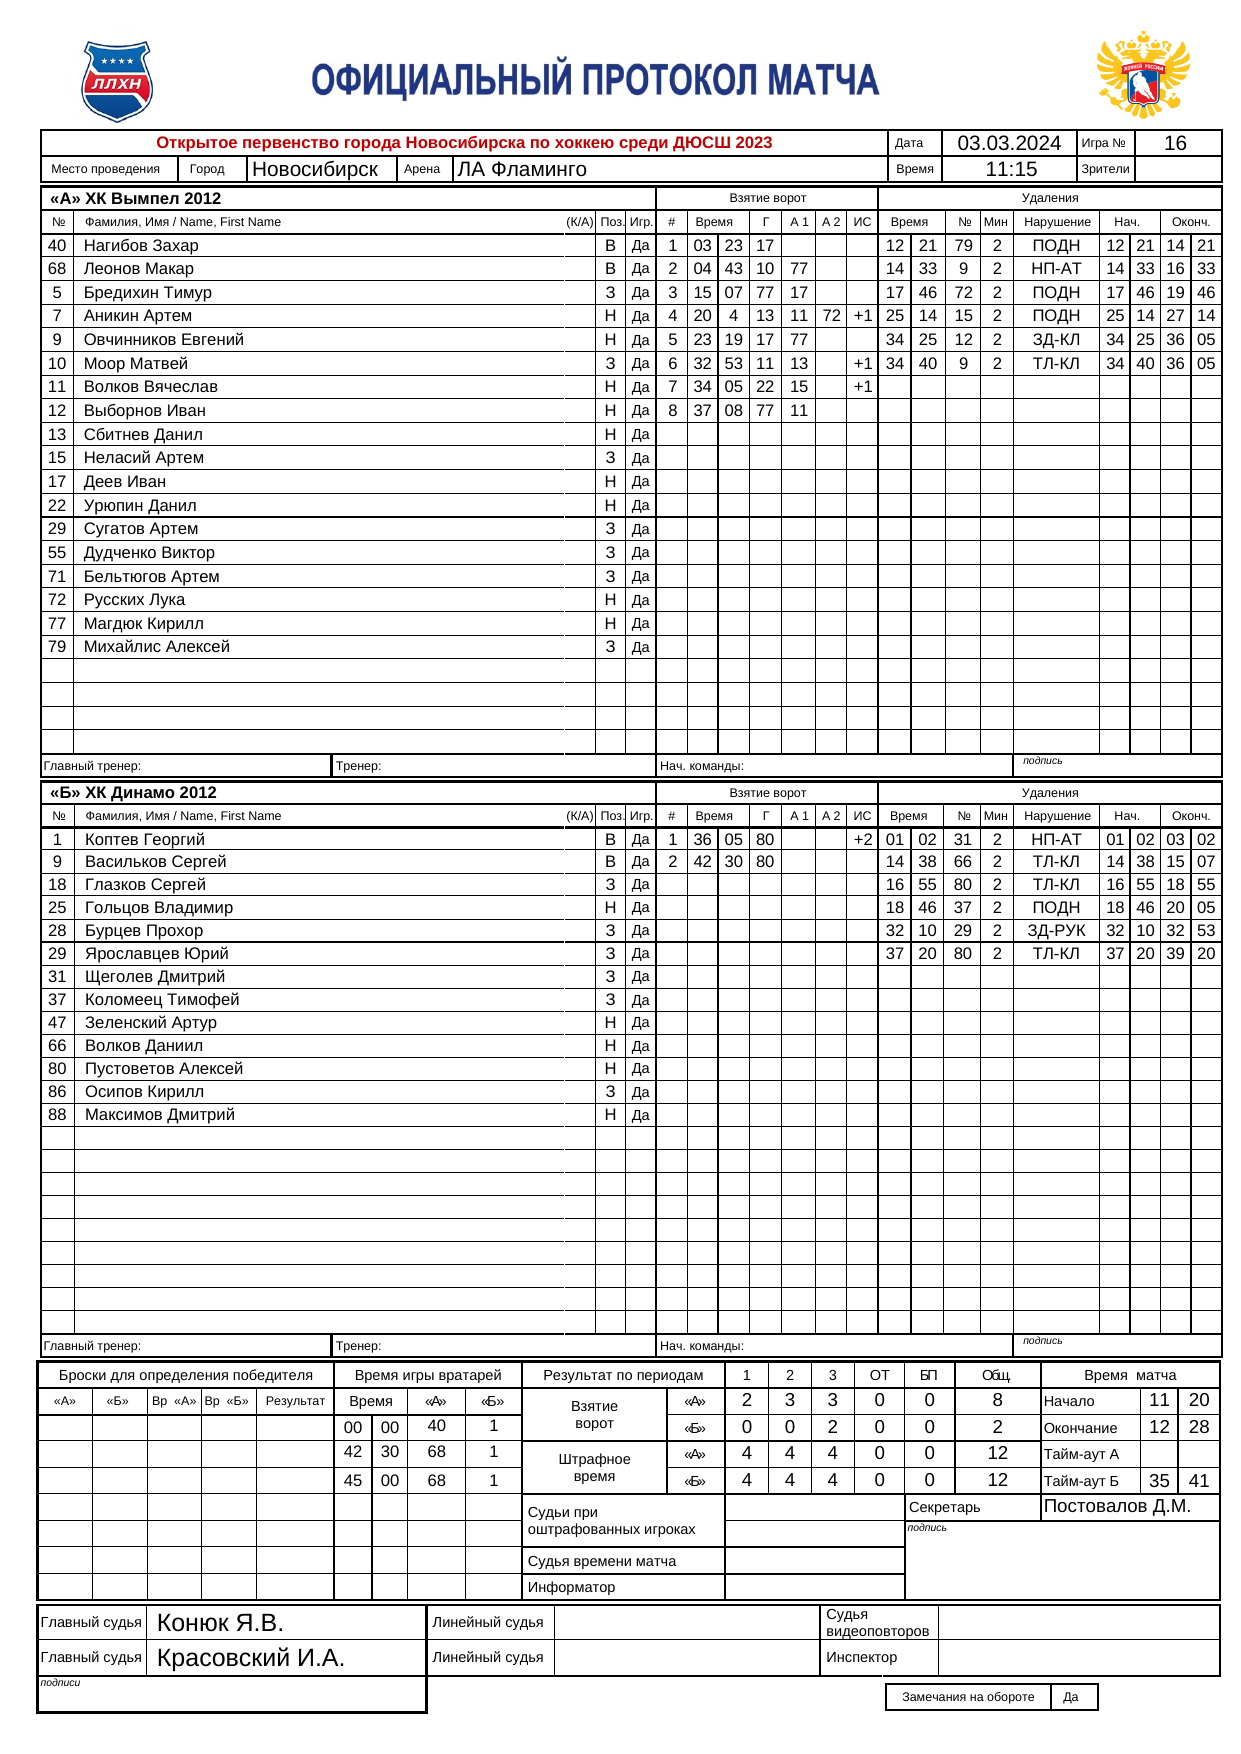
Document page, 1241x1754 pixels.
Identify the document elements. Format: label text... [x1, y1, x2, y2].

table_cell З [596, 446, 625, 469]
table_cell 12 [956, 1442, 1040, 1467]
table_cell [946, 541, 980, 564]
table_cell [626, 1265, 655, 1287]
table_cell Да [626, 541, 655, 564]
table_cell [879, 470, 910, 493]
table_cell Да [626, 446, 655, 469]
table_cell [879, 1196, 910, 1218]
table_cell [912, 1081, 943, 1103]
table_cell [816, 874, 846, 895]
table_cell [93, 1441, 147, 1467]
table_cell Неласий Артем [74, 446, 564, 469]
table_cell [1161, 1035, 1190, 1057]
table_cell [946, 612, 980, 634]
table_cell 02 [912, 829, 943, 849]
table_cell [750, 541, 781, 564]
table_cell [782, 730, 815, 753]
table_cell 38 [912, 850, 943, 872]
table_cell [1014, 399, 1099, 422]
table_cell А 2 [816, 805, 846, 826]
table_cell [626, 1219, 655, 1241]
table_cell [981, 966, 1013, 987]
table_cell [719, 874, 749, 895]
table_cell [883, 1677, 1220, 1681]
table_cell 27 [1161, 305, 1190, 327]
table_cell [657, 966, 687, 987]
table_cell ТЛ-КЛ [1014, 874, 1099, 895]
table_cell [946, 376, 980, 398]
table_cell [981, 470, 1013, 493]
table_cell [1014, 1012, 1099, 1033]
table_cell [1192, 1012, 1221, 1033]
table_cell [879, 659, 910, 682]
table_cell [1192, 1173, 1221, 1195]
table_cell [565, 518, 595, 540]
table_cell [93, 1574, 147, 1599]
table_cell [719, 541, 749, 564]
table_cell [688, 683, 717, 706]
table_cell [565, 235, 595, 256]
table_cell 72 [946, 281, 980, 303]
table_cell [565, 874, 595, 895]
table_cell [750, 966, 781, 987]
table_cell Тренер: [333, 755, 655, 776]
table_cell 2 [981, 281, 1013, 303]
table_cell [719, 1173, 749, 1195]
table_cell [782, 896, 815, 918]
table_cell [912, 730, 945, 753]
table_cell [75, 1242, 564, 1264]
table_cell Нарушение [1014, 805, 1099, 826]
table_cell Михайлис Алексей [74, 636, 564, 658]
table_cell [816, 1081, 846, 1103]
table_cell [981, 1265, 1013, 1287]
table_cell [946, 494, 980, 516]
table_cell [626, 707, 655, 729]
table_cell [750, 1288, 781, 1310]
table_cell 25 [1131, 328, 1160, 351]
table_cell 8 [956, 1389, 1040, 1413]
table_cell [39, 1416, 92, 1440]
table_cell [847, 494, 877, 516]
table_cell [565, 588, 595, 611]
table_cell [1100, 1081, 1129, 1103]
table_cell [847, 850, 877, 872]
table_header Удаления [879, 783, 1221, 803]
table_cell 6 [657, 352, 687, 374]
table_cell [847, 1104, 877, 1126]
table_cell [750, 1081, 781, 1103]
table_cell 38 [1131, 850, 1160, 872]
table_cell [688, 989, 717, 1011]
table_cell [719, 1127, 749, 1149]
table_cell [879, 1012, 910, 1033]
table_cell [202, 1547, 256, 1573]
table_cell [1131, 1288, 1160, 1310]
table_cell [879, 1265, 910, 1287]
table_cell З [596, 966, 625, 987]
table_cell 03 [1161, 829, 1190, 849]
table_cell [466, 1547, 521, 1573]
table_cell З [596, 281, 625, 303]
table_cell [42, 1196, 74, 1218]
table_cell [1014, 376, 1099, 398]
table_cell [719, 920, 749, 941]
table_cell [596, 1311, 625, 1333]
table_cell [1100, 518, 1129, 540]
table_cell Главный судья [39, 1640, 146, 1675]
table_cell Мин [981, 805, 1013, 826]
table_cell [1014, 1265, 1099, 1287]
table_cell [946, 470, 980, 493]
table_cell Нач. команды: [657, 755, 1012, 776]
table_cell [688, 1104, 717, 1126]
table_cell 14 [1100, 257, 1129, 280]
table_cell 77 [42, 612, 73, 634]
table_cell 17 [750, 328, 781, 351]
table_cell [1100, 1173, 1129, 1195]
table_cell [39, 1521, 92, 1546]
table_cell ЛА Фламинго [454, 157, 887, 181]
table_cell [946, 636, 980, 658]
table_cell Дудченко Виктор [74, 541, 564, 564]
table_cell 25 [1100, 305, 1129, 327]
table_cell 07 [1192, 850, 1221, 872]
table_cell [782, 446, 815, 469]
table_cell [565, 989, 595, 1011]
table_header ОТ [855, 1363, 904, 1387]
table_cell Штрафное время [523, 1442, 666, 1493]
table_cell 1 [42, 829, 74, 849]
table_cell [750, 1311, 781, 1333]
table_cell [912, 636, 945, 658]
table_cell [1192, 683, 1221, 706]
table_header Взятие ворот [657, 188, 877, 209]
table_cell [847, 612, 877, 634]
table_cell 12 [946, 328, 980, 351]
table_cell 34 [879, 352, 910, 374]
table_cell [93, 1547, 147, 1573]
table_cell [847, 966, 877, 987]
table_cell [847, 281, 877, 303]
table_cell [42, 1127, 74, 1149]
table_cell [42, 1265, 74, 1287]
table_cell [688, 636, 717, 658]
table_cell [1192, 376, 1221, 398]
table_cell 01 [879, 829, 910, 849]
table_cell [1161, 376, 1190, 398]
table_cell 46 [1131, 281, 1160, 303]
table_cell [750, 943, 781, 964]
table_cell Н [596, 328, 625, 351]
table_cell [847, 1058, 877, 1079]
table_cell [782, 850, 815, 872]
table_cell [688, 518, 717, 540]
table_cell 20 [1179, 1389, 1219, 1413]
table_cell В [596, 850, 625, 872]
table_cell 0 [855, 1442, 904, 1467]
table_cell [39, 1547, 92, 1573]
table_cell [1014, 518, 1099, 540]
table_cell [688, 1242, 717, 1264]
table_cell Г [750, 211, 781, 233]
table_cell [565, 829, 595, 849]
table_cell Да [626, 829, 655, 849]
table_cell +1 [847, 305, 877, 327]
table_cell Главный тренер: [42, 755, 330, 776]
table_cell [42, 1288, 74, 1310]
table_cell 9 [946, 352, 980, 374]
table_cell 0 [905, 1415, 954, 1440]
table_cell 2 [981, 257, 1013, 280]
table_cell 02 [1192, 829, 1221, 849]
table_cell 22 [42, 494, 73, 516]
table_cell [782, 1012, 815, 1033]
table_cell 4 [812, 1442, 854, 1467]
table_cell [816, 423, 846, 445]
table_cell [981, 636, 1013, 658]
table_cell 9 [42, 328, 73, 351]
table_cell [726, 1521, 904, 1546]
table_cell 30 [719, 850, 749, 872]
table_cell [1131, 1150, 1160, 1172]
table_cell [750, 588, 781, 611]
table_cell [981, 446, 1013, 469]
table_cell [688, 1012, 717, 1033]
table_cell [944, 1242, 980, 1264]
table_cell [847, 989, 877, 1011]
table_cell Время [889, 157, 941, 181]
table_cell 55 [42, 541, 73, 564]
table_cell [657, 1196, 687, 1218]
table_cell [879, 1288, 910, 1310]
table_cell 7 [42, 305, 73, 327]
table_cell [1100, 1012, 1129, 1033]
table_cell 11 [42, 376, 73, 398]
table_cell [750, 423, 781, 445]
table_cell 11:15 [943, 157, 1076, 181]
table_cell [816, 1035, 846, 1057]
table_cell [816, 399, 846, 422]
table_cell [879, 1311, 910, 1333]
table_cell [944, 1058, 980, 1079]
table_cell НП-АТ [1014, 257, 1099, 280]
table_cell [1192, 494, 1221, 516]
table_cell 4 [657, 305, 687, 327]
table_cell [1131, 730, 1160, 753]
table_cell Русских Лука [74, 588, 564, 611]
table_cell 80 [944, 874, 980, 895]
table_cell Да [626, 1035, 655, 1057]
table_cell [847, 920, 877, 941]
table_cell [626, 1311, 655, 1333]
table_cell [981, 612, 1013, 634]
table_cell [1161, 1081, 1190, 1103]
table_cell [1014, 1058, 1099, 1079]
table_cell 28 [42, 920, 74, 941]
table_cell [750, 1104, 781, 1126]
table_cell [847, 1196, 877, 1218]
table_cell [782, 1081, 815, 1103]
table_cell [750, 659, 781, 682]
table_cell [1161, 612, 1190, 634]
table_cell ПОДН [1014, 235, 1099, 256]
table_cell [565, 1127, 595, 1149]
table_cell 11 [782, 305, 815, 327]
table_cell [847, 588, 877, 611]
table_cell [719, 1219, 749, 1241]
table_cell [816, 518, 846, 540]
table_cell Леонов Макар [74, 257, 564, 280]
table_cell [946, 730, 980, 753]
table_cell 34 [1100, 352, 1129, 374]
table_cell +1 [847, 352, 877, 374]
table_cell [75, 1150, 564, 1172]
table_cell 36 [1161, 352, 1190, 374]
table_cell [1014, 1173, 1099, 1195]
table_cell [847, 1219, 877, 1241]
table_cell [148, 1521, 201, 1546]
table_cell [565, 305, 595, 327]
table_cell Моор Матвей [74, 352, 564, 374]
table_cell Нач. команды: [657, 1335, 1012, 1356]
table_cell # [657, 805, 687, 826]
table_cell Зрители [1078, 157, 1134, 181]
table_cell Сбитнев Данил [74, 423, 564, 445]
table_cell [657, 446, 687, 469]
table_cell подпись [906, 1522, 1219, 1599]
table_cell 33 [1131, 257, 1160, 280]
table_cell [93, 1494, 147, 1520]
table_cell [912, 966, 943, 987]
table_cell [912, 1265, 943, 1287]
table_cell 14 [879, 850, 910, 872]
table_cell Н [596, 1058, 625, 1079]
table_cell [657, 707, 687, 729]
table_cell [1192, 1242, 1221, 1264]
table_cell [202, 1468, 256, 1493]
table_cell [912, 989, 943, 1011]
table_cell [1100, 636, 1129, 658]
table_cell [816, 707, 846, 729]
table_cell 34 [688, 376, 717, 398]
table_cell [879, 518, 910, 540]
table_cell [1192, 1265, 1221, 1287]
table_cell Время [879, 211, 945, 233]
table_cell [1161, 1173, 1190, 1195]
table_cell [1131, 1196, 1160, 1218]
table_cell Бельтюгов Артем [74, 565, 564, 587]
table_cell [75, 1219, 564, 1241]
table_cell [1192, 966, 1221, 987]
table_cell [75, 1265, 564, 1287]
table_cell Глазков Сергей [75, 874, 564, 895]
table_cell [944, 1288, 980, 1310]
table_cell 05 [1192, 896, 1221, 918]
table_cell [688, 588, 717, 611]
table_cell [1192, 1219, 1221, 1241]
table_cell Н [596, 423, 625, 445]
table_cell [335, 1547, 371, 1573]
table_cell [202, 1521, 256, 1546]
table_cell 3 [812, 1389, 854, 1413]
table_cell [408, 1494, 465, 1520]
table_cell 04 [688, 257, 717, 280]
table_cell [912, 399, 945, 422]
table_cell [1014, 683, 1099, 706]
table_cell «Б» [668, 1415, 724, 1440]
table_cell [981, 659, 1013, 682]
table_cell 12 [956, 1468, 1040, 1493]
table_cell [981, 1219, 1013, 1241]
table_cell [879, 376, 910, 398]
table_cell А 2 [816, 211, 846, 233]
table_cell 01 [1100, 829, 1129, 849]
table_cell [1192, 1058, 1221, 1079]
table_cell [946, 683, 980, 706]
table_cell [1136, 157, 1221, 181]
table_cell Да [626, 966, 655, 987]
table_cell [816, 1265, 846, 1287]
table_cell [565, 494, 595, 516]
table_cell [944, 1265, 980, 1287]
table_cell 68 [42, 257, 73, 280]
table_cell 37 [42, 989, 74, 1011]
table_cell [782, 1196, 815, 1218]
table_cell [816, 612, 846, 634]
table_cell [816, 1242, 846, 1264]
table_cell [1192, 518, 1221, 540]
table_cell [555, 1606, 819, 1639]
table_cell [565, 1058, 595, 1079]
table_cell [565, 850, 595, 872]
table_cell 00 [335, 1416, 371, 1440]
table_cell [1014, 423, 1099, 445]
table_header БП [905, 1363, 954, 1387]
table_cell Да [626, 943, 655, 964]
table_cell подпись [1014, 1335, 1221, 1356]
table_cell [1192, 1196, 1221, 1218]
table_cell [816, 1127, 846, 1149]
table_cell [1131, 1104, 1160, 1126]
table_cell [596, 1219, 625, 1241]
table_cell [782, 1288, 815, 1310]
table_cell [1161, 1242, 1190, 1264]
table_cell [782, 1104, 815, 1126]
table_cell 2 [981, 943, 1013, 964]
table_cell «Б » [466, 1389, 521, 1413]
table_cell 9 [946, 257, 980, 280]
table_cell [565, 399, 595, 422]
table_cell Максимов Дмитрий [75, 1104, 564, 1126]
table_cell [847, 446, 877, 469]
table_cell [1141, 1441, 1177, 1467]
table_cell Да [626, 518, 655, 540]
table_cell ЗД-РУК [1014, 920, 1099, 941]
table_cell [688, 446, 717, 469]
table_cell [1131, 683, 1160, 706]
table_cell [782, 1265, 815, 1287]
table_cell [750, 707, 781, 729]
table_cell [42, 659, 73, 682]
table_cell 46 [912, 896, 943, 918]
table_cell [93, 1521, 147, 1546]
table_cell Время [688, 211, 749, 233]
table_cell [42, 1311, 74, 1333]
table_cell Г [750, 805, 781, 826]
table_cell [688, 659, 717, 682]
table_header 16 [1136, 131, 1221, 155]
table_cell [596, 1288, 625, 1310]
table_cell [912, 446, 945, 469]
table_cell [847, 399, 877, 422]
table_cell [39, 1468, 92, 1493]
table_cell [847, 896, 877, 918]
table_cell [782, 683, 815, 706]
table_cell [657, 943, 687, 964]
table_cell [688, 943, 717, 964]
table_cell [912, 1127, 943, 1149]
table_cell 41 [1179, 1468, 1219, 1493]
table_cell [1161, 659, 1190, 682]
table_cell [1100, 494, 1129, 516]
table_cell 68 [408, 1441, 465, 1467]
table_cell [565, 707, 595, 729]
table_cell [1100, 1311, 1129, 1333]
table_cell [1014, 1150, 1099, 1172]
table_cell 32 [879, 920, 910, 941]
table_cell [847, 1265, 877, 1287]
table_cell [946, 588, 980, 611]
table_header Результат по периодам [523, 1363, 724, 1387]
table_cell [1014, 1127, 1099, 1149]
table_cell +1 [847, 376, 877, 398]
table_cell [912, 470, 945, 493]
table_cell [912, 1150, 943, 1172]
table_cell ИС [847, 805, 877, 826]
table_cell [719, 636, 749, 658]
table_cell 4 [719, 305, 749, 327]
table_cell [596, 1242, 625, 1264]
table_cell 0 [905, 1468, 954, 1493]
table_cell [1100, 989, 1129, 1011]
table_cell [847, 1173, 877, 1195]
table_cell [782, 518, 815, 540]
table_cell [1100, 423, 1129, 445]
table_cell [1192, 588, 1221, 611]
table_cell [782, 494, 815, 516]
table_cell [750, 636, 781, 658]
table_cell 43 [719, 257, 749, 280]
table_cell [1014, 1311, 1099, 1333]
table_cell [42, 1173, 74, 1195]
table_cell [1161, 730, 1190, 753]
table_cell [946, 565, 980, 587]
table_cell 1 [466, 1441, 521, 1467]
table_cell [202, 1441, 256, 1467]
table_cell [75, 1127, 564, 1149]
table_header Игра № [1078, 131, 1134, 155]
table_cell [816, 1104, 846, 1126]
table_cell Да [626, 989, 655, 1011]
table_cell [1014, 565, 1099, 587]
table_cell Н [596, 896, 625, 918]
table_cell [1161, 707, 1190, 729]
table_cell [719, 565, 749, 587]
table_cell [1161, 636, 1190, 658]
table_cell [750, 1035, 781, 1057]
table_cell 4 [769, 1442, 811, 1467]
table_cell [1100, 1104, 1129, 1126]
table_cell [719, 707, 749, 729]
table_cell подписи [39, 1677, 425, 1711]
table_cell З [596, 989, 625, 1011]
table_cell 10 [912, 920, 943, 941]
table_cell 2 [726, 1389, 768, 1413]
table_cell [565, 683, 595, 706]
table_cell 80 [750, 850, 781, 872]
table_cell [74, 683, 564, 706]
table_cell [202, 1416, 256, 1440]
table_cell Нач. [1100, 211, 1160, 233]
table_cell [596, 1127, 625, 1149]
table_cell [688, 896, 717, 918]
table_cell [93, 1416, 147, 1440]
table_cell [1192, 1035, 1221, 1057]
table_cell [565, 1012, 595, 1033]
table_cell [912, 1311, 943, 1333]
table_cell [1161, 1104, 1190, 1126]
table_cell [657, 423, 687, 445]
table_cell 17 [750, 235, 781, 256]
table_cell Да [626, 588, 655, 611]
table_cell [847, 1242, 877, 1264]
table_cell Да [626, 920, 655, 941]
table_cell № [944, 805, 980, 826]
table_cell [1014, 989, 1099, 1011]
table_cell [1099, 1682, 1220, 1711]
table_cell 18 [1161, 874, 1190, 895]
table_cell [466, 1574, 521, 1599]
table_cell [912, 494, 945, 516]
table_cell Начало [1042, 1389, 1140, 1413]
table_cell [657, 1035, 687, 1057]
table_cell 2 [657, 257, 687, 280]
table_cell [847, 1127, 877, 1149]
table_cell 28 [1179, 1415, 1219, 1440]
table_cell [1131, 518, 1160, 540]
table_cell [816, 1288, 846, 1310]
table_cell 46 [1192, 281, 1221, 303]
table_cell 53 [1192, 920, 1221, 941]
table_cell [816, 257, 846, 280]
table_cell Да [626, 1104, 655, 1126]
table_cell 05 [1192, 328, 1221, 351]
table_cell [847, 423, 877, 445]
table_cell Да [626, 328, 655, 351]
table_cell [719, 612, 749, 634]
table_cell Судьи при оштрафованных игроках [523, 1495, 724, 1546]
table_cell [1192, 1150, 1221, 1172]
table_cell [408, 1574, 465, 1599]
table_cell [719, 896, 749, 918]
table_cell [847, 707, 877, 729]
table_cell З [596, 636, 625, 658]
table_cell Время [688, 805, 749, 826]
table_cell 2 [981, 352, 1013, 374]
table_cell [1161, 446, 1190, 469]
table_cell 79 [42, 636, 73, 658]
table_cell 12 [879, 235, 910, 256]
table_cell [1192, 989, 1221, 1011]
table_cell [565, 565, 595, 587]
table_cell [816, 376, 846, 398]
table_cell З [596, 518, 625, 540]
table_cell [657, 1242, 687, 1264]
table_cell [847, 257, 877, 280]
table_cell 23 [719, 235, 749, 256]
table_header Дата [889, 131, 941, 155]
table_cell 20 [1192, 943, 1221, 964]
table_cell Щеголев Дмитрий [75, 966, 564, 987]
table_cell 71 [42, 565, 73, 587]
table_cell Да [626, 352, 655, 374]
table_cell [782, 966, 815, 987]
table_cell Бурцев Прохор [75, 920, 564, 941]
table_cell [565, 1311, 595, 1333]
table_header Время матча [1042, 1363, 1219, 1387]
table_cell [879, 1058, 910, 1079]
table_cell [1131, 1311, 1160, 1333]
table_cell 05 [1192, 352, 1221, 374]
table_cell «А» [408, 1389, 465, 1413]
table_cell [657, 730, 687, 753]
table_cell З [596, 352, 625, 374]
table_cell Зеленский Артур [75, 1012, 564, 1033]
table_cell [816, 920, 846, 941]
table_cell [816, 966, 846, 987]
table_cell Да [626, 612, 655, 634]
table_cell [719, 943, 749, 964]
table_cell Вр «Б» [202, 1389, 256, 1413]
table_cell [981, 707, 1013, 729]
table_cell [782, 423, 815, 445]
table_cell [944, 966, 980, 987]
table_cell 15 [946, 305, 980, 327]
table_cell [1192, 659, 1221, 682]
table_cell Мин [981, 211, 1013, 233]
table_cell [596, 1265, 625, 1287]
table_cell 4 [726, 1468, 768, 1493]
table_cell [946, 518, 980, 540]
table_cell З [596, 943, 625, 964]
table_cell 4 [769, 1468, 811, 1493]
table_cell 14 [1131, 305, 1160, 327]
table_cell [944, 1012, 980, 1033]
table_cell Коптев Георгий [75, 829, 564, 849]
table_cell 47 [42, 1012, 74, 1033]
table_header Взятие ворот [657, 783, 877, 803]
table_cell Да [626, 1012, 655, 1033]
table_cell [879, 683, 910, 706]
table_cell А 1 [782, 805, 815, 826]
table_cell [912, 588, 945, 611]
table_cell Н [596, 588, 625, 611]
table_cell [565, 659, 595, 682]
table_cell 4 [812, 1468, 854, 1493]
table_cell З [596, 541, 625, 564]
table_cell [202, 1574, 256, 1599]
table_cell [657, 494, 687, 516]
table_cell [596, 730, 625, 753]
table_cell [1100, 730, 1129, 753]
table_cell Секретарь [906, 1495, 1040, 1520]
table_cell [847, 1012, 877, 1033]
table_cell [1014, 1104, 1099, 1126]
table_cell [750, 920, 781, 941]
table_cell [1100, 541, 1129, 564]
table_cell 34 [879, 328, 910, 351]
table_cell [565, 1196, 595, 1218]
table_cell 1 [657, 235, 687, 256]
table_cell # [657, 211, 687, 233]
table_cell [657, 874, 687, 895]
table_cell 40 [912, 352, 945, 374]
table_cell [565, 328, 595, 351]
table_cell 14 [912, 305, 945, 327]
table_cell 08 [719, 399, 749, 422]
table_cell Окончание [1042, 1415, 1140, 1440]
table_cell [688, 874, 717, 895]
table_cell Взятие ворот [523, 1389, 666, 1440]
table_cell Да [626, 636, 655, 658]
table_cell 42 [688, 850, 717, 872]
table_cell [1100, 1242, 1129, 1264]
table_cell [1014, 636, 1099, 658]
table_cell 3 [769, 1389, 811, 1413]
table_cell 1 [657, 829, 687, 849]
table_cell [257, 1547, 333, 1573]
table_cell Линейный судья [428, 1606, 554, 1639]
table_cell А 1 [782, 211, 815, 233]
table_cell 13 [782, 352, 815, 374]
table_cell [1192, 446, 1221, 469]
table_cell [782, 989, 815, 1011]
table_cell [782, 1242, 815, 1264]
table_cell [1161, 1058, 1190, 1079]
table_cell [657, 1288, 687, 1310]
table_cell [257, 1494, 333, 1520]
table_cell [816, 829, 846, 849]
table_cell [879, 1081, 910, 1103]
table_cell [1131, 399, 1160, 422]
table_cell [688, 423, 717, 445]
table_cell [688, 565, 717, 587]
table_cell [1014, 659, 1099, 682]
table_cell [688, 1265, 717, 1287]
table_cell [657, 1012, 687, 1033]
table_cell [946, 399, 980, 422]
table_cell [565, 943, 595, 964]
table_cell Да [626, 565, 655, 587]
table_cell 18 [1100, 896, 1129, 918]
table_cell [782, 470, 815, 493]
table_cell [596, 1173, 625, 1195]
table_cell [596, 683, 625, 706]
table_cell [912, 1196, 943, 1218]
table_cell Бредихин Тимур [74, 281, 564, 303]
table_cell [42, 730, 73, 753]
table_cell Н [596, 470, 625, 493]
table_cell [1192, 1127, 1221, 1149]
table_cell НП-АТ [1014, 829, 1099, 849]
table_cell [688, 470, 717, 493]
table_cell [1014, 1288, 1099, 1310]
table_cell [816, 328, 846, 351]
table_cell [657, 588, 687, 611]
table_cell [782, 588, 815, 611]
table_cell подпись [1014, 755, 1221, 776]
table_cell [981, 683, 1013, 706]
table_cell 14 [1192, 305, 1221, 327]
table_cell [626, 659, 655, 682]
table_cell 15 [1161, 850, 1190, 872]
table_cell 02 [1131, 829, 1160, 849]
table_cell [1100, 1058, 1129, 1079]
table_cell [981, 588, 1013, 611]
table_cell [626, 730, 655, 753]
table_cell [1161, 1311, 1190, 1333]
table_cell [1192, 399, 1221, 422]
table_cell [1161, 1219, 1190, 1241]
table_cell [565, 541, 595, 564]
table_cell Тайм-аут Б [1042, 1468, 1140, 1493]
table_cell 22 [750, 376, 781, 398]
table_cell [719, 1150, 749, 1172]
table_cell [1161, 470, 1190, 493]
table_cell 32 [1161, 920, 1190, 941]
table_header 3 [812, 1363, 854, 1387]
table_cell 9 [42, 850, 74, 872]
table_cell [373, 1521, 407, 1546]
table_cell [1100, 707, 1129, 729]
table_cell 2 [981, 829, 1013, 849]
table_cell [1131, 1058, 1160, 1079]
table_cell Ярославцев Юрий [75, 943, 564, 964]
table_cell [719, 730, 749, 753]
table_cell [565, 352, 595, 374]
table_cell 20 [688, 305, 717, 327]
table_cell [1100, 1288, 1129, 1310]
table_cell [1131, 1081, 1160, 1103]
table_cell Да [626, 470, 655, 493]
table_cell Н [596, 494, 625, 516]
table_cell [981, 565, 1013, 587]
table_cell [1014, 1242, 1099, 1264]
table_cell [944, 1311, 980, 1333]
table_cell [981, 541, 1013, 564]
table_cell Осипов Кирилл [75, 1081, 564, 1103]
table_cell 53 [719, 352, 749, 374]
table_cell (К/А) [565, 805, 595, 826]
table_cell 0 [855, 1389, 904, 1413]
table_cell [657, 896, 687, 918]
table_cell 11 [750, 352, 781, 374]
table_cell Волков Даниил [75, 1035, 564, 1057]
table_cell Васильков Сергей [75, 850, 564, 872]
table_cell [816, 470, 846, 493]
table_cell 40 [408, 1416, 465, 1440]
table_cell [148, 1494, 201, 1520]
table_cell [1161, 989, 1190, 1011]
table_cell [1131, 1242, 1160, 1264]
table_cell [981, 1196, 1013, 1218]
table_cell [946, 659, 980, 682]
table_cell [688, 1058, 717, 1079]
table_cell [912, 423, 945, 445]
table_cell [782, 1127, 815, 1149]
table_cell [750, 518, 781, 540]
table_cell 21 [1192, 235, 1221, 256]
table_cell 15 [688, 281, 717, 303]
table_cell [148, 1547, 201, 1573]
table_cell [1014, 588, 1099, 611]
table_cell [39, 1441, 92, 1467]
table_cell [688, 612, 717, 634]
table_cell [981, 376, 1013, 398]
table_cell [719, 1012, 749, 1033]
table_cell 10 [42, 352, 73, 374]
table_cell 31 [944, 829, 980, 849]
table_cell [847, 683, 877, 706]
table_cell [879, 636, 910, 658]
table_cell [1131, 494, 1160, 516]
table_cell [912, 565, 945, 587]
table_cell [373, 1574, 407, 1599]
table_cell [565, 636, 595, 658]
table_cell «Б» [93, 1389, 147, 1413]
table_cell 12 [1141, 1415, 1177, 1440]
table_cell 13 [750, 305, 781, 327]
table_cell 79 [946, 235, 980, 256]
table_cell [1100, 612, 1129, 634]
table_cell [688, 1127, 717, 1149]
table_cell 66 [42, 1035, 74, 1057]
table_cell [1161, 423, 1190, 445]
table_cell 15 [782, 376, 815, 398]
table_cell ПОДН [1014, 305, 1099, 327]
table_cell 86 [42, 1081, 74, 1103]
table_cell Н [596, 1104, 625, 1126]
table_cell [42, 1219, 74, 1241]
table_cell 80 [944, 943, 980, 964]
table_cell [726, 1575, 904, 1599]
table_cell [42, 1150, 74, 1172]
table_cell [719, 1242, 749, 1264]
table_cell [1014, 730, 1099, 753]
table_cell [657, 1311, 687, 1333]
table_cell [657, 1127, 687, 1149]
table_cell [373, 1547, 407, 1573]
table_cell [1161, 518, 1190, 540]
table_cell [688, 541, 717, 564]
table_cell [816, 636, 846, 658]
table_cell 15 [42, 446, 73, 469]
table_cell ТЛ-КЛ [1014, 352, 1099, 374]
table_header Да [1052, 1685, 1097, 1709]
table_cell 45 [335, 1468, 371, 1493]
table_cell Поз. [596, 805, 625, 826]
table_cell [1192, 1104, 1221, 1126]
table_cell [565, 1219, 595, 1241]
table_cell «Б» [668, 1468, 724, 1493]
table_cell [1192, 565, 1221, 587]
table_cell [688, 1288, 717, 1310]
table_cell 2 [981, 920, 1013, 941]
table_header Время игры вратарей [335, 1363, 521, 1387]
table_cell [847, 730, 877, 753]
table_cell [1131, 541, 1160, 564]
table_cell [750, 1150, 781, 1172]
table_cell [626, 1173, 655, 1195]
table_cell 2 [956, 1415, 1040, 1440]
table_cell [688, 730, 717, 753]
table_cell [782, 1173, 815, 1195]
table_cell [879, 612, 910, 634]
table_cell [657, 1173, 687, 1195]
table_cell Судья времени матча [523, 1548, 724, 1573]
table_cell [719, 494, 749, 516]
table_cell 36 [688, 829, 717, 849]
table_cell [565, 1081, 595, 1103]
table_cell [42, 683, 73, 706]
table_cell [879, 541, 910, 564]
table_cell [408, 1521, 465, 1546]
table_cell ЗД-КЛ [1014, 328, 1099, 351]
table_cell [782, 829, 815, 849]
table_cell [1161, 588, 1190, 611]
table_cell [912, 1104, 943, 1126]
table_cell [750, 565, 781, 587]
table_cell [1014, 494, 1099, 516]
table_cell [565, 966, 595, 987]
table_cell [565, 1173, 595, 1195]
table_cell Выборнов Иван [74, 399, 564, 422]
table_cell Да [626, 281, 655, 303]
table_cell [750, 730, 781, 753]
table_cell [912, 376, 945, 398]
table_cell [565, 1035, 595, 1057]
table_cell 55 [1192, 874, 1221, 895]
table_cell [1100, 1196, 1129, 1218]
table_cell [1192, 470, 1221, 493]
table_cell 33 [1192, 257, 1221, 280]
table_cell Игр. [626, 805, 655, 826]
table_cell [719, 1288, 749, 1310]
table_cell 2 [981, 235, 1013, 256]
table_cell Город [179, 157, 246, 181]
table_cell [1131, 1265, 1160, 1287]
table_cell [75, 1196, 564, 1218]
table_cell [39, 1574, 92, 1599]
table_cell 14 [1100, 850, 1129, 872]
table_cell [981, 1173, 1013, 1195]
table_cell [750, 1127, 781, 1149]
table_cell 39 [1161, 943, 1190, 964]
table_cell [782, 1035, 815, 1057]
table_cell 19 [1161, 281, 1190, 303]
table_cell 35 [1141, 1468, 1177, 1493]
table_cell [816, 683, 846, 706]
table_cell [981, 1035, 1013, 1057]
table_cell [719, 588, 749, 611]
table_cell [565, 1104, 595, 1126]
table_cell [847, 1081, 877, 1103]
table_cell [1161, 1288, 1190, 1310]
table_cell 25 [912, 328, 945, 351]
table_cell [565, 612, 595, 634]
table_cell [1192, 707, 1221, 729]
table_cell 17 [879, 281, 910, 303]
table_cell [1100, 659, 1129, 682]
table_cell 72 [42, 588, 73, 611]
table_cell [565, 470, 595, 493]
table_cell [596, 1150, 625, 1172]
table_cell [1100, 470, 1129, 493]
table_cell [879, 966, 910, 987]
table_cell Оконч. [1161, 211, 1221, 233]
table_cell [816, 850, 846, 872]
table_cell [1192, 1311, 1221, 1333]
table_cell [847, 636, 877, 658]
table_cell [565, 446, 595, 469]
table_cell 32 [688, 352, 717, 374]
table_cell [847, 1311, 877, 1333]
table_cell [1161, 399, 1190, 422]
table_cell Арена [398, 157, 452, 181]
table_cell [726, 1495, 904, 1520]
table_header 1 [726, 1363, 768, 1387]
table_cell [335, 1494, 371, 1520]
table_cell [565, 896, 595, 918]
table_cell Фамилия, Имя / Name, First Name [74, 211, 565, 233]
table_cell [847, 1035, 877, 1057]
table_cell [750, 1058, 781, 1079]
table_cell [816, 943, 846, 964]
table_cell (К/А) [565, 211, 595, 233]
table_cell Н [596, 399, 625, 422]
table_cell [626, 1150, 655, 1172]
table_cell Конюк Я.В. [147, 1606, 425, 1639]
table_cell [719, 1104, 749, 1126]
table_cell 7 [657, 376, 687, 398]
table_cell [719, 1035, 749, 1057]
table_cell [1161, 565, 1190, 587]
table_cell [657, 1058, 687, 1079]
table_cell [565, 1288, 595, 1310]
table_cell Нагибов Захар [74, 235, 564, 256]
table_cell Гольцов Владимир [75, 896, 564, 918]
table_cell [981, 399, 1013, 422]
table_cell [879, 1127, 910, 1149]
table_cell [879, 730, 910, 753]
table_cell 37 [944, 896, 980, 918]
table_cell [657, 518, 687, 540]
table_cell [148, 1416, 201, 1440]
table_cell [1100, 1219, 1129, 1241]
table_cell [555, 1640, 819, 1675]
table_cell [657, 920, 687, 941]
table_cell [1179, 1441, 1219, 1467]
table_cell 07 [719, 281, 749, 303]
table_cell [939, 1606, 1219, 1639]
table_cell [816, 730, 846, 753]
table_cell 17 [782, 281, 815, 303]
table_cell [981, 423, 1013, 445]
table_cell [879, 707, 910, 729]
table_cell [1100, 966, 1129, 987]
table_cell 37 [688, 399, 717, 422]
table_cell [565, 423, 595, 445]
table_cell [1014, 1081, 1099, 1103]
table_cell [912, 1173, 943, 1195]
table_cell [257, 1416, 333, 1440]
table_cell [847, 659, 877, 682]
table_cell [816, 1012, 846, 1033]
table_cell № [946, 211, 980, 233]
table_cell 68 [408, 1468, 465, 1493]
table_cell Да [626, 896, 655, 918]
table_cell Да [626, 399, 655, 422]
table_cell 77 [750, 281, 781, 303]
table_cell 2 [981, 850, 1013, 872]
table_cell [719, 423, 749, 445]
table_cell [1131, 1035, 1160, 1057]
table_cell [565, 376, 595, 398]
table_cell [912, 1058, 943, 1079]
table_cell [1131, 565, 1160, 587]
table_cell Овчинников Евгений [74, 328, 564, 351]
table_cell 2 [812, 1415, 854, 1440]
table_cell [750, 446, 781, 469]
table_cell 29 [42, 518, 73, 540]
table_cell [816, 494, 846, 516]
table_cell [688, 1173, 717, 1195]
table_cell 17 [42, 470, 73, 493]
table_cell 37 [1100, 943, 1129, 964]
table_cell [42, 707, 73, 729]
table_cell Место проведения [42, 157, 177, 181]
table_cell [981, 1058, 1013, 1079]
table_cell [74, 659, 564, 682]
table_cell [657, 636, 687, 658]
table_cell 2 [657, 850, 687, 872]
table_cell [719, 1058, 749, 1079]
table_cell [596, 1196, 625, 1218]
table_cell [257, 1574, 333, 1599]
table_cell [1100, 1150, 1129, 1172]
table_cell [1192, 612, 1221, 634]
table_cell [981, 1311, 1013, 1333]
table_cell Сугатов Артем [74, 518, 564, 540]
table_cell 11 [782, 399, 815, 422]
table_cell [879, 399, 910, 422]
table_cell [782, 874, 815, 895]
table_cell [847, 1288, 877, 1310]
table_cell [202, 1494, 256, 1520]
table_cell Н [596, 305, 625, 327]
table_cell Пустоветов Алексей [75, 1058, 564, 1079]
table_cell 36 [1161, 328, 1190, 351]
table_cell [657, 541, 687, 564]
table_cell [1014, 1196, 1099, 1218]
table_cell 16 [1161, 257, 1190, 280]
table_cell [782, 541, 815, 564]
table_cell Игр. [626, 211, 655, 233]
table_cell 0 [905, 1442, 954, 1467]
table_cell Да [626, 874, 655, 895]
picture [5, 28, 1197, 129]
table_cell Волков Вячеслав [74, 376, 564, 398]
table_cell 66 [944, 850, 980, 872]
table_cell 20 [1161, 896, 1190, 918]
table_cell [719, 1311, 749, 1333]
table_cell [946, 446, 980, 469]
table_cell [75, 1173, 564, 1195]
table_cell [1014, 446, 1099, 469]
table_cell [657, 612, 687, 634]
table_cell [1100, 1265, 1129, 1287]
table_cell 11 [1141, 1389, 1177, 1413]
table_cell [782, 707, 815, 729]
table_cell [1192, 423, 1221, 445]
table_cell [1131, 659, 1160, 682]
table_cell [1161, 1196, 1190, 1218]
table_cell 40 [42, 235, 73, 256]
table_cell [688, 1196, 717, 1218]
table_cell [847, 328, 877, 351]
table_cell Тренер: [333, 1335, 655, 1356]
table_cell 16 [1100, 874, 1129, 895]
table_cell [688, 1311, 717, 1333]
table_cell [657, 683, 687, 706]
table_cell ПОДН [1014, 281, 1099, 303]
table_cell [719, 989, 749, 1011]
table_cell [657, 470, 687, 493]
table_cell [847, 943, 877, 964]
table_cell Да [626, 1058, 655, 1079]
table_cell 0 [855, 1468, 904, 1493]
table_cell [93, 1468, 147, 1493]
table_cell ПОДН [1014, 896, 1099, 918]
table_cell № [42, 211, 73, 233]
table_cell [782, 943, 815, 964]
table_cell 0 [769, 1415, 811, 1440]
table_cell [1131, 1012, 1160, 1033]
table_cell [1100, 446, 1129, 469]
table_cell [1100, 376, 1129, 398]
table_cell [981, 1081, 1013, 1103]
table_cell [1192, 1288, 1221, 1310]
table_cell [847, 470, 877, 493]
table_cell [912, 707, 945, 729]
table_cell [148, 1574, 201, 1599]
table_cell [847, 565, 877, 587]
table_cell Коломеец Тимофей [75, 989, 564, 1011]
table_cell Н [596, 612, 625, 634]
table_cell [39, 1494, 92, 1520]
table_cell [750, 874, 781, 895]
table_cell 29 [42, 943, 74, 964]
table_cell В [596, 829, 625, 849]
table_cell [1100, 1127, 1129, 1149]
table_cell Информатор [523, 1575, 724, 1599]
table_cell ТЛ-КЛ [1014, 943, 1099, 964]
table_cell +2 [847, 829, 877, 849]
table_cell [565, 1265, 595, 1287]
table_cell [939, 1640, 1219, 1675]
table_cell [816, 235, 846, 256]
table_cell [946, 423, 980, 445]
table_cell [912, 1035, 943, 1057]
table_cell Фамилия, Имя / Name, First Name [75, 805, 565, 826]
table_cell [944, 1173, 980, 1195]
table_cell [847, 235, 877, 256]
table_cell [719, 1081, 749, 1103]
table_cell [816, 1311, 846, 1333]
table_cell [1014, 612, 1099, 634]
table_cell 77 [750, 399, 781, 422]
table_cell [944, 1104, 980, 1126]
table_cell [688, 920, 717, 941]
table_cell 5 [42, 281, 73, 303]
table_cell [782, 636, 815, 658]
table_cell «А» [39, 1389, 92, 1413]
table_cell Нач. [1100, 805, 1160, 826]
table_cell [782, 659, 815, 682]
table_cell 34 [1100, 328, 1129, 351]
table_cell [1131, 707, 1160, 729]
table_header Открытое первенство города Новосибирска по хоккею среди ДЮСШ 2023 [42, 131, 887, 155]
table_cell [719, 470, 749, 493]
table_cell 20 [912, 943, 943, 964]
table_cell 55 [1131, 874, 1160, 895]
table_cell [1161, 1127, 1190, 1149]
table_cell «А» [668, 1389, 724, 1413]
table_cell Н [596, 376, 625, 398]
table_header «Б» ХК Динамо 2012 [42, 783, 655, 803]
table_cell [816, 659, 846, 682]
table_cell [981, 1012, 1013, 1033]
table_cell [565, 257, 595, 280]
table_cell Да [626, 1081, 655, 1103]
table_cell 0 [726, 1415, 768, 1440]
table_cell [879, 1104, 910, 1126]
table_cell [1131, 446, 1160, 469]
table_cell Время [879, 805, 943, 826]
table_header «А» ХК Вымпел 2012 [42, 188, 655, 209]
table_cell [782, 920, 815, 941]
table_cell Вр «А» [148, 1389, 201, 1413]
table_cell 10 [750, 257, 781, 280]
table_cell [1161, 1265, 1190, 1287]
table_cell [944, 1081, 980, 1103]
table_cell 40 [1131, 352, 1160, 374]
table_cell [688, 494, 717, 516]
table_cell 00 [373, 1416, 407, 1440]
table_cell 05 [719, 376, 749, 398]
table_cell [596, 707, 625, 729]
table_cell [688, 707, 717, 729]
table_cell [1131, 612, 1160, 634]
table_cell [1014, 966, 1099, 987]
table_cell [750, 494, 781, 516]
table_cell [626, 1196, 655, 1218]
table_cell [1161, 683, 1190, 706]
table_cell [1131, 1127, 1160, 1149]
table_cell Судья видеоповторов [821, 1606, 938, 1639]
table_cell [1100, 565, 1129, 587]
table_cell 8 [657, 399, 687, 422]
table_cell Инспектор [821, 1640, 938, 1675]
table_cell [688, 966, 717, 987]
table_cell [879, 1219, 910, 1241]
table_cell В [596, 235, 625, 256]
table_cell [782, 1058, 815, 1079]
table_cell 21 [912, 235, 945, 256]
table_cell 16 [879, 874, 910, 895]
table_cell [257, 1521, 333, 1546]
table_header Замечания на обороте [887, 1685, 1050, 1709]
table_cell [879, 423, 910, 445]
table_cell 42 [335, 1441, 371, 1467]
table_cell [879, 565, 910, 587]
table_cell 1 [466, 1416, 521, 1440]
table_cell 3 [657, 281, 687, 303]
table_cell [657, 1150, 687, 1172]
table_cell 4 [726, 1442, 768, 1467]
table_cell [565, 920, 595, 941]
table_cell [335, 1574, 371, 1599]
table_cell [1131, 376, 1160, 398]
table_cell [466, 1494, 521, 1520]
table_cell Н [596, 1012, 625, 1033]
table_cell [879, 1035, 910, 1057]
table_cell [257, 1441, 333, 1467]
table_cell 23 [688, 328, 717, 351]
table_cell [1100, 683, 1129, 706]
table_cell [626, 683, 655, 706]
table_cell [750, 989, 781, 1011]
table_cell [847, 874, 877, 895]
table_cell 2 [981, 874, 1013, 895]
table_cell [981, 1104, 1013, 1126]
table_cell [1014, 470, 1099, 493]
table_cell 1 [466, 1468, 521, 1493]
table_cell [626, 1242, 655, 1264]
table_cell З [596, 874, 625, 895]
table_cell [782, 235, 815, 256]
table_cell Красовский И.А. [147, 1640, 425, 1675]
table_cell [879, 588, 910, 611]
table_cell [596, 659, 625, 682]
table_cell Да [626, 850, 655, 872]
table_cell [981, 1150, 1013, 1172]
table_cell [1131, 966, 1160, 987]
table_cell [1131, 470, 1160, 493]
table_cell [688, 1219, 717, 1241]
table_cell [408, 1547, 465, 1573]
table_cell [42, 1242, 74, 1264]
table_cell 05 [719, 829, 749, 849]
table_cell ИС [847, 211, 877, 233]
table_cell [750, 1196, 781, 1218]
table_cell [981, 494, 1013, 516]
table_cell [912, 541, 945, 564]
table_cell [750, 1173, 781, 1195]
table_cell [944, 1127, 980, 1149]
table_cell [816, 1058, 846, 1079]
table_cell 0 [855, 1415, 904, 1440]
table_cell [879, 446, 910, 469]
table_cell [719, 1265, 749, 1287]
table_cell 72 [816, 305, 846, 327]
table_cell 32 [1100, 920, 1129, 941]
table_cell [816, 1196, 846, 1218]
table_header Удаления [879, 188, 1221, 209]
table_cell 77 [782, 257, 815, 280]
table_cell 46 [912, 281, 945, 303]
table_cell [944, 1035, 980, 1057]
table_cell [626, 1127, 655, 1149]
table_cell [74, 730, 564, 753]
table_cell [657, 1265, 687, 1287]
table_cell [1131, 588, 1160, 611]
table_header Общ. [956, 1363, 1040, 1387]
table_cell Да [626, 305, 655, 327]
table_cell [816, 1219, 846, 1241]
table_cell [1192, 541, 1221, 564]
table_cell [75, 1311, 564, 1333]
table_cell [1161, 1012, 1190, 1033]
table_cell 13 [42, 423, 73, 445]
table_cell [466, 1521, 521, 1546]
table_cell [719, 518, 749, 540]
table_cell [981, 1288, 1013, 1310]
table_cell [257, 1468, 333, 1493]
table_cell Нарушение [1014, 211, 1099, 233]
table_cell [565, 281, 595, 303]
table_cell Урюпин Данил [74, 494, 564, 516]
table_cell [912, 1012, 943, 1033]
table_cell 17 [1100, 281, 1129, 303]
table_cell 30 [373, 1441, 407, 1467]
table_cell [981, 730, 1013, 753]
table_cell [1014, 1035, 1099, 1057]
table_cell 88 [42, 1104, 74, 1126]
table_cell 2 [981, 896, 1013, 918]
table_cell Да [626, 257, 655, 280]
table_cell Линейный судья [428, 1640, 554, 1675]
table_cell [719, 1196, 749, 1218]
table_cell Деев Иван [74, 470, 564, 493]
table_cell Да [626, 235, 655, 256]
table_cell [946, 707, 980, 729]
table_cell Время [335, 1389, 407, 1413]
table_cell 19 [719, 328, 749, 351]
table_cell 14 [879, 257, 910, 280]
table_cell 18 [42, 874, 74, 895]
table_cell [816, 989, 846, 1011]
table_cell 37 [879, 943, 910, 964]
table_cell [912, 683, 945, 706]
table_cell 12 [42, 399, 73, 422]
table_cell Да [626, 423, 655, 445]
table_cell [719, 659, 749, 682]
table_cell 18 [879, 896, 910, 918]
table_cell Постовалов Д.М. [1042, 1495, 1219, 1520]
table_cell ТЛ-КЛ [1014, 850, 1099, 872]
table_cell [879, 989, 910, 1011]
table_cell 80 [42, 1058, 74, 1079]
table_cell [944, 1196, 980, 1218]
table_cell [750, 612, 781, 634]
table_cell [1131, 1219, 1160, 1241]
table_cell [1161, 1150, 1190, 1172]
table_header Броски для определения победителя [39, 1363, 333, 1387]
table_cell [981, 1127, 1013, 1149]
table_cell [879, 1242, 910, 1264]
table_cell [657, 989, 687, 1011]
table_cell Аникин Артем [74, 305, 564, 327]
table_cell 25 [42, 896, 74, 918]
table_cell [1100, 1035, 1129, 1057]
table_cell [688, 1150, 717, 1172]
table_cell [148, 1468, 201, 1493]
table_cell [74, 707, 564, 729]
table_cell [816, 541, 846, 564]
table_cell [1100, 399, 1129, 422]
table_cell [1131, 423, 1160, 445]
table_cell [782, 1219, 815, 1241]
table_cell [657, 565, 687, 587]
table_cell 46 [1131, 896, 1160, 918]
table_cell 80 [750, 829, 781, 849]
table_cell [981, 518, 1013, 540]
table_cell Оконч. [1161, 805, 1221, 826]
table_cell Да [626, 494, 655, 516]
table_cell Главный судья [39, 1606, 146, 1639]
table_cell Н [596, 1035, 625, 1057]
table_cell 21 [1131, 235, 1160, 256]
table_cell [912, 1288, 943, 1310]
table_cell 29 [944, 920, 980, 941]
table_cell [816, 565, 846, 587]
table_cell [1131, 636, 1160, 658]
table_cell 00 [373, 1468, 407, 1493]
table_cell [148, 1441, 201, 1467]
table_cell [1192, 636, 1221, 658]
table_cell [565, 730, 595, 753]
table_cell [626, 1288, 655, 1310]
table_cell № [42, 805, 74, 826]
table_cell [912, 1242, 943, 1264]
table_cell [1014, 541, 1099, 564]
table_cell [657, 659, 687, 682]
table_cell [719, 446, 749, 469]
table_cell 14 [1161, 235, 1190, 256]
table_cell [373, 1494, 407, 1520]
table_cell [782, 612, 815, 634]
table_cell [428, 1677, 882, 1711]
table_cell [750, 683, 781, 706]
table_cell [75, 1288, 564, 1310]
table_cell [816, 352, 846, 374]
table_cell [565, 1242, 595, 1264]
table_header 2 [769, 1363, 811, 1387]
table_cell Результат [257, 1389, 333, 1413]
table_cell 77 [782, 328, 815, 351]
table_cell [657, 1081, 687, 1103]
table_cell 2 [981, 305, 1013, 327]
table_cell [1131, 1173, 1160, 1195]
table_cell [726, 1548, 904, 1573]
table_cell [750, 1265, 781, 1287]
table_cell Да [626, 376, 655, 398]
table_cell З [596, 565, 625, 587]
table_cell [688, 1081, 717, 1103]
table_cell [565, 1150, 595, 1172]
table_cell [1161, 541, 1190, 564]
table_cell [750, 1219, 781, 1241]
table_cell [1161, 966, 1190, 987]
table_cell [335, 1521, 371, 1546]
table_cell [816, 896, 846, 918]
table_cell [719, 683, 749, 706]
table_cell 31 [42, 966, 74, 987]
table_cell [847, 1150, 877, 1172]
table_cell [816, 588, 846, 611]
table_cell 10 [1131, 920, 1160, 941]
table_cell [816, 1150, 846, 1172]
table_cell [1192, 1081, 1221, 1103]
table_cell [847, 541, 877, 564]
table_cell 12 [1100, 235, 1129, 256]
table_cell [782, 1311, 815, 1333]
table_cell [981, 989, 1013, 1011]
table_cell [912, 1219, 943, 1241]
table_cell 25 [879, 305, 910, 327]
table_cell [750, 1012, 781, 1033]
table_cell [750, 470, 781, 493]
table_cell 33 [912, 257, 945, 280]
table_cell [944, 989, 980, 1011]
table_cell Новосибирск [248, 157, 396, 181]
table_cell [847, 518, 877, 540]
table_cell 0 [905, 1389, 954, 1413]
table_cell [1014, 707, 1099, 729]
table_cell Магдюк Кирилл [74, 612, 564, 634]
table_cell [688, 1035, 717, 1057]
table_cell 5 [657, 328, 687, 351]
table_cell [981, 1242, 1013, 1264]
table_cell [782, 565, 815, 587]
table_cell [944, 1150, 980, 1172]
table_cell [1192, 730, 1221, 753]
table_cell [912, 612, 945, 634]
table_cell [912, 659, 945, 682]
table_cell 20 [1131, 943, 1160, 964]
table_cell Тайм-аут А [1042, 1441, 1140, 1467]
table_cell «А» [668, 1442, 724, 1467]
table_cell [879, 1173, 910, 1195]
table_cell В [596, 257, 625, 280]
table_cell [816, 1173, 846, 1195]
table_cell [912, 518, 945, 540]
table_cell [719, 966, 749, 987]
table_header 03.03.2024 [943, 131, 1076, 155]
table_cell [750, 896, 781, 918]
table_cell [944, 1219, 980, 1241]
table_cell Поз. [596, 211, 625, 233]
table_cell [750, 1242, 781, 1264]
table_cell 55 [912, 874, 943, 895]
table_cell Главный тренер: [42, 1335, 330, 1356]
table_cell 2 [981, 328, 1013, 351]
table_cell [1131, 989, 1160, 1011]
table_cell [657, 1219, 687, 1241]
table_cell [879, 1150, 910, 1172]
table_cell [879, 494, 910, 516]
table_cell [816, 281, 846, 303]
table_cell З [596, 1081, 625, 1103]
table_cell [1100, 588, 1129, 611]
table_cell [1014, 1219, 1099, 1241]
table_cell [657, 1104, 687, 1126]
table_cell [1161, 494, 1190, 516]
table_cell [816, 446, 846, 469]
table_cell [782, 1150, 815, 1172]
table_cell З [596, 920, 625, 941]
table_cell 03 [688, 235, 717, 256]
